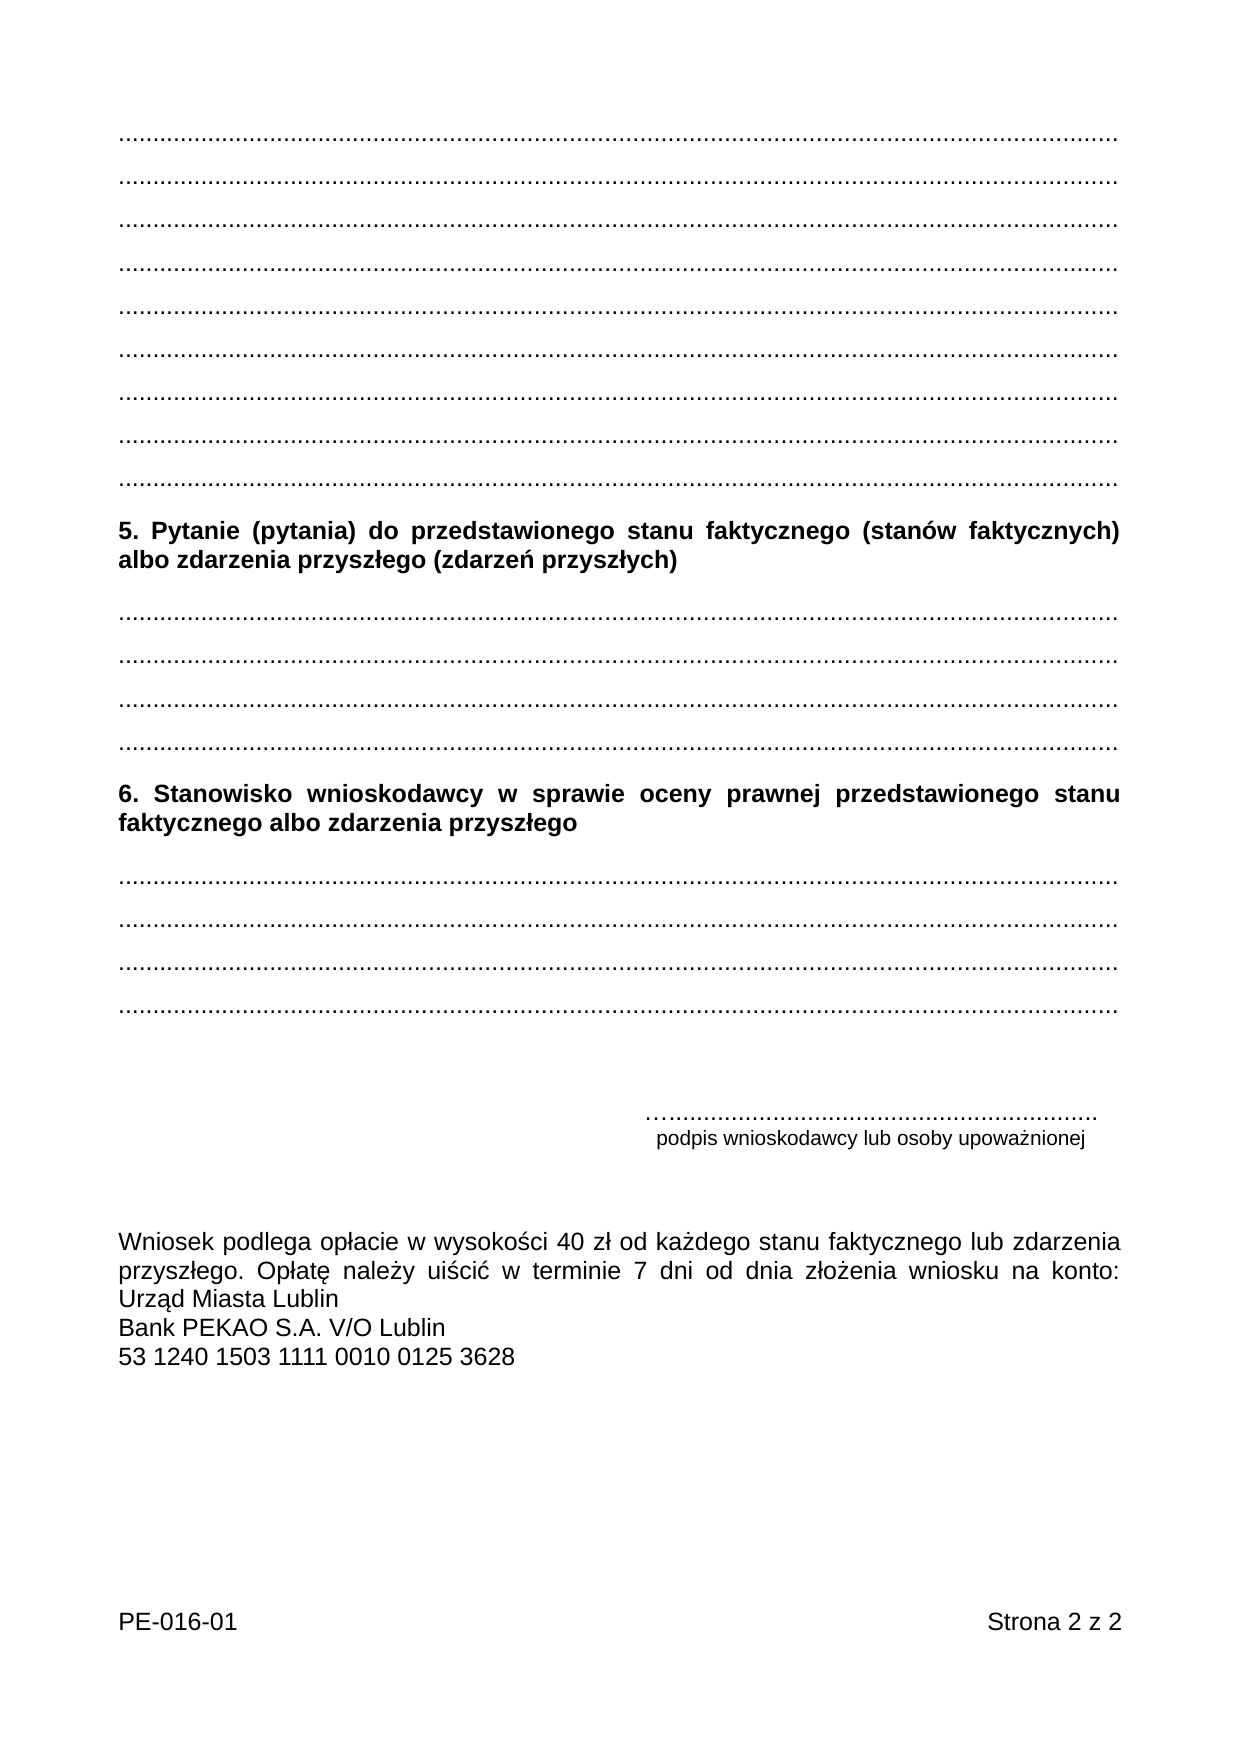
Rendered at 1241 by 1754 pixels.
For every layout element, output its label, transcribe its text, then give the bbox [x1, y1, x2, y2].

text Bank PEKAO S.A. V/O Lublin [118, 1313, 1122, 1342]
table_header ….............................................................. podpis wnioskodawcy lub osoby upoważnionej [620, 1091, 1122, 1155]
table_header [118, 1091, 620, 1155]
text 6. Stanowisko wnioskodawcy w sprawie oceny prawnej przedstawionego stanu faktycznego albo zdarzenia przyszłego [118, 779, 1122, 837]
text Wniosek podlega opłacie w wysokości 40 zł od każdego stanu faktycznego lub zdarzenia przyszłego. Opłatę należy uiścić w terminie 7 dni od dnia złożenia wniosku na konto: Urząd Miasta Lublin [118, 1227, 1122, 1313]
text 5. Pytanie (pytania) do przedstawionego stanu faktycznego (stanów faktycznych) albo zdarzenia przyszłego (zdarzeń przyszłych) [118, 516, 1122, 573]
text 53 1240 1503 1111 0010 0125 3628 [118, 1342, 1122, 1371]
